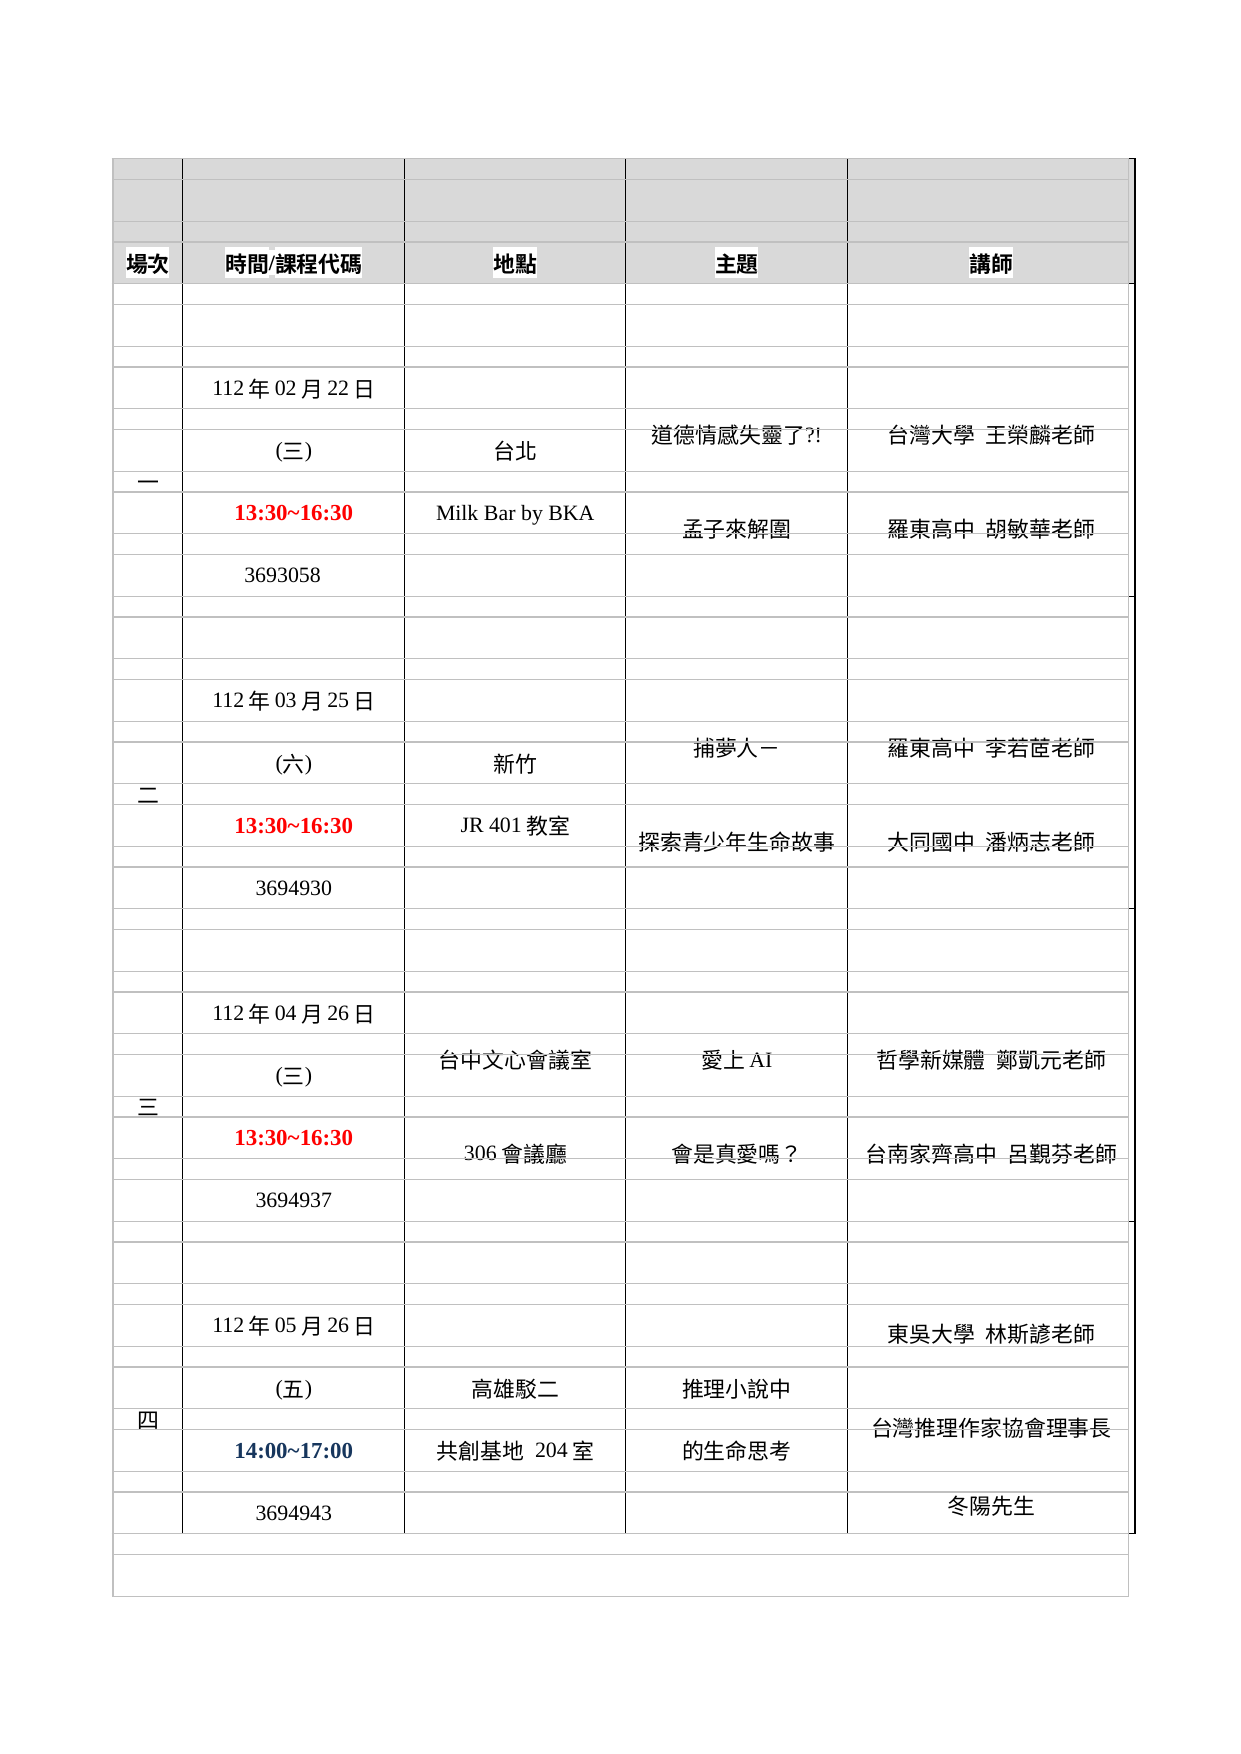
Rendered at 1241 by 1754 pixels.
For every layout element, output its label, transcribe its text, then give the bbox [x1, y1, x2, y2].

table_cell 東吳大學 林斯諺老師 台灣推理作家協會理事長 冬陽先生 [848, 1472, 1128, 1491]
table_cell 羅東高中 李若茝老師 大同國中 潘炳志老師 [848, 680, 1128, 721]
table_cell 13:30~16:30 [183, 493, 404, 533]
table_header 時間/課程代碼 [183, 243, 404, 283]
table_cell 羅東高中 李若茝老師 大同國中 潘炳志老師 [848, 868, 1128, 908]
table_cell 捕夢人－ 探索青少年生命故事 [626, 618, 847, 658]
table_cell [114, 1055, 182, 1096]
table_cell [114, 909, 182, 929]
table_cell 愛上AI 會是真愛嗎？ [626, 972, 847, 991]
table_cell [405, 1472, 625, 1491]
table_cell [183, 1034, 404, 1054]
table_cell [114, 368, 182, 408]
table_cell [114, 284, 182, 304]
table_header [626, 159, 847, 179]
table_cell [405, 784, 625, 804]
table_cell 捕夢人－ 探索青少年生命故事 [626, 868, 847, 908]
table_cell [405, 680, 625, 721]
table_header [405, 222, 625, 241]
table_cell [114, 534, 182, 554]
table_cell 東吳大學 林斯諺老師 台灣推理作家協會理事長 冬陽先生 [848, 1305, 1128, 1346]
table_cell [114, 972, 182, 991]
table_cell [405, 1493, 625, 1533]
table_cell [114, 743, 182, 783]
table_cell 台中文心會議室 306會議廳 [405, 1034, 625, 1054]
table_cell [183, 1284, 404, 1304]
table_cell 3693058 [183, 555, 404, 596]
table_cell 台中文心會議室 306會議廳 [405, 1118, 625, 1158]
table_cell 台灣大學 王榮麟老師 羅東高中 胡敏華老師 [848, 534, 1128, 554]
table_cell 東吳大學 林斯諺老師 台灣推理作家協會理事長 冬陽先生 [848, 1368, 1128, 1408]
table_cell [405, 597, 625, 616]
table_cell 東吳大學 林斯諺老師 台灣推理作家協會理事長 冬陽先生 [848, 1409, 1128, 1429]
table_cell [405, 1347, 625, 1366]
table_cell 東吳大學 林斯諺老師 台灣推理作家協會理事長 冬陽先生 [848, 1284, 1128, 1304]
table_header [848, 180, 1128, 221]
table_header [626, 180, 847, 221]
table_cell 哲學新媒體 鄭凱元老師 台南家齊高中 呂覲芬老師 [848, 930, 1128, 971]
table_cell [405, 472, 625, 491]
table_cell [114, 930, 182, 971]
table_cell [626, 1472, 847, 1491]
table_cell 捕夢人－ 探索青少年生命故事 [626, 597, 847, 616]
table_cell 的生命思考 [626, 1430, 847, 1471]
table_cell [183, 1347, 404, 1366]
table_header 地點 [405, 243, 625, 283]
table_cell [405, 347, 625, 366]
table_cell 哲學新媒體 鄭凱元老師 台南家齊高中 呂覲芬老師 [848, 1159, 1128, 1179]
table_cell 羅東高中 李若茝老師 大同國中 潘炳志老師 [848, 722, 1128, 741]
table_cell [114, 1243, 182, 1283]
table_cell [114, 1347, 182, 1366]
table_cell 羅東高中 李若茝老師 大同國中 潘炳志老師 [848, 597, 1128, 616]
table_cell [114, 868, 182, 908]
table_header [114, 180, 182, 221]
table_cell [405, 618, 625, 658]
table_cell [626, 1222, 847, 1241]
table_cell 台灣大學 王榮麟老師 羅東高中 胡敏華老師 [848, 493, 1128, 533]
table_cell 共創基地 204室 [405, 1430, 625, 1471]
table_cell [114, 1034, 182, 1054]
table_cell [183, 618, 404, 658]
table_cell 捕夢人－ 探索青少年生命故事 [626, 722, 847, 741]
table_cell 捕夢人－ 探索青少年生命故事 [626, 743, 847, 783]
table_cell 台灣大學 王榮麟老師 羅東高中 胡敏華老師 [848, 409, 1128, 429]
table_cell [114, 805, 182, 846]
table_cell [183, 972, 404, 991]
table_cell [183, 597, 404, 616]
table_header [848, 159, 1128, 179]
table_cell 道德情感失靈了?! 孟子來解圍 [626, 430, 847, 471]
table_cell 台北 [405, 430, 625, 471]
table_cell [114, 1159, 182, 1179]
table_cell 道德情感失靈了?! 孟子來解圍 [626, 347, 847, 366]
table_cell (三) [183, 1055, 404, 1096]
table_cell [114, 1472, 182, 1491]
table_cell [405, 305, 625, 346]
table_cell [405, 534, 625, 554]
table_cell [114, 847, 182, 866]
table_cell 捕夢人－ 探索青少年生命故事 [626, 680, 847, 721]
table_cell [405, 659, 625, 679]
table_cell [183, 1243, 404, 1283]
table_cell 台灣大學 王榮麟老師 羅東高中 胡敏華老師 [848, 347, 1128, 366]
table_cell 台中文心會議室 306會議廳 [405, 972, 625, 991]
table_header [183, 159, 404, 179]
table_cell [114, 1284, 182, 1304]
table_cell 台中文心會議室 306會議廳 [405, 993, 625, 1033]
table_cell 哲學新媒體 鄭凱元老師 台南家齊高中 呂覲芬老師 [848, 1034, 1128, 1054]
table_cell 哲學新媒體 鄭凱元老師 台南家齊高中 呂覲芬老師 [1129, 909, 1134, 1221]
table_header [183, 222, 404, 241]
table_cell 台灣大學 王榮麟老師 羅東高中 胡敏華老師 [848, 430, 1128, 471]
table_cell 道德情感失靈了?! 孟子來解圍 [626, 472, 847, 491]
table_cell 東吳大學 林斯諺老師 台灣推理作家協會理事長 冬陽先生 [848, 1347, 1128, 1366]
table_cell 112年05月26日 [183, 1305, 404, 1346]
table_cell [405, 722, 625, 741]
table_cell [405, 1243, 625, 1283]
table_cell 東吳大學 林斯諺老師 台灣推理作家協會理事長 冬陽先生 [848, 1493, 1128, 1533]
table_cell [114, 618, 182, 658]
table_cell [626, 1284, 847, 1304]
table_header 主題 [626, 243, 847, 283]
table_header [183, 180, 404, 221]
table_cell [183, 909, 404, 929]
table_cell 捕夢人－ 探索青少年生命故事 [626, 659, 847, 679]
table_cell 哲學新媒體 鄭凱元老師 台南家齊高中 呂覲芬老師 [848, 1118, 1128, 1158]
table_cell 台中文心會議室 306會議廳 [405, 909, 625, 929]
table_cell 台中文心會議室 306會議廳 [405, 1055, 625, 1096]
table_cell 13:30~16:30 [183, 805, 404, 846]
table_cell [114, 409, 182, 429]
table_cell 道德情感失靈了?! 孟子來解圍 [626, 305, 847, 346]
table_cell 道德情感失靈了?! 孟子來解圍 [626, 409, 847, 429]
table_cell 二 [114, 784, 182, 804]
table_cell 愛上AI 會是真愛嗎？ [626, 1055, 847, 1096]
table_cell 捕夢人－ 探索青少年生命故事 [626, 805, 847, 846]
table_cell 愛上AI 會是真愛嗎？ [626, 993, 847, 1033]
table_cell 112年02月22日 [183, 368, 404, 408]
table_cell [114, 597, 182, 616]
table_cell [114, 1430, 182, 1471]
table_cell [405, 1409, 625, 1429]
table_cell 東吳大學 林斯諺老師 台灣推理作家協會理事長 冬陽先生 [848, 1243, 1128, 1283]
table_cell [114, 1305, 182, 1346]
table_cell 捕夢人－ 探索青少年生命故事 [626, 784, 847, 804]
table_cell 台灣大學 王榮麟老師 羅東高中 胡敏華老師 [1129, 284, 1134, 596]
table_cell [183, 1472, 404, 1491]
table_cell 哲學新媒體 鄭凱元老師 台南家齊高中 呂覲芬老師 [848, 1097, 1128, 1116]
table_cell [183, 847, 404, 866]
table_cell [114, 493, 182, 533]
table_cell [114, 1222, 182, 1241]
table_cell 哲學新媒體 鄭凱元老師 台南家齊高中 呂覲芬老師 [848, 1180, 1128, 1221]
table_cell [405, 555, 625, 596]
table_cell (六) [183, 743, 404, 783]
table_cell 東吳大學 林斯諺老師 台灣推理作家協會理事長 冬陽先生 [848, 1222, 1128, 1241]
table_cell [183, 284, 404, 304]
table_cell [626, 1243, 847, 1283]
table_cell JR 401教室 [405, 805, 625, 846]
table_cell [114, 680, 182, 721]
table_cell [114, 722, 182, 741]
table_cell [183, 409, 404, 429]
table_cell 台灣大學 王榮麟老師 羅東高中 胡敏華老師 [848, 472, 1128, 491]
table_cell 台中文心會議室 306會議廳 [405, 1180, 625, 1221]
table_header [1129, 159, 1134, 283]
table_cell 羅東高中 李若茝老師 大同國中 潘炳志老師 [848, 618, 1128, 658]
table_cell 台中文心會議室 306會議廳 [405, 930, 625, 971]
table_cell [183, 305, 404, 346]
table_cell 愛上AI 會是真愛嗎？ [626, 1180, 847, 1221]
table_cell [405, 284, 625, 304]
table_cell 哲學新媒體 鄭凱元老師 台南家齊高中 呂覲芬老師 [848, 1055, 1128, 1096]
table_cell 哲學新媒體 鄭凱元老師 台南家齊高中 呂覲芬老師 [848, 972, 1128, 991]
table_cell 台灣大學 王榮麟老師 羅東高中 胡敏華老師 [848, 368, 1128, 408]
table_cell 愛上AI 會是真愛嗎？ [626, 930, 847, 971]
table_cell [183, 1222, 404, 1241]
table_cell [114, 1180, 182, 1221]
table_cell 一 [114, 472, 182, 491]
table_cell 13:30~16:30 [183, 1118, 404, 1158]
table_cell 三 [114, 1097, 182, 1116]
table_cell 道德情感失靈了?! 孟子來解圍 [626, 555, 847, 596]
table_cell [183, 722, 404, 741]
table_cell [405, 847, 625, 866]
table_cell [114, 659, 182, 679]
table_cell [626, 1409, 847, 1429]
table_cell [183, 659, 404, 679]
table_cell [405, 1222, 625, 1241]
table_cell 道德情感失靈了?! 孟子來解圍 [626, 368, 847, 408]
table_cell [405, 1305, 625, 1346]
table_cell 道德情感失靈了?! 孟子來解圍 [626, 534, 847, 554]
table_cell [114, 555, 182, 596]
table_cell 112年04月26日 [183, 993, 404, 1033]
table_header [114, 159, 182, 179]
table_cell 東吳大學 林斯諺老師 台灣推理作家協會理事長 冬陽先生 [1129, 1222, 1134, 1533]
table_cell 3694937 [183, 1180, 404, 1221]
table_cell [114, 993, 182, 1033]
table_cell [626, 1347, 847, 1366]
table_cell [183, 347, 404, 366]
table_header 講師 [848, 243, 1128, 283]
table_cell [405, 368, 625, 408]
table_cell 112年03月25日 [183, 680, 404, 721]
table_cell [626, 1493, 847, 1533]
table_cell 羅東高中 李若茝老師 大同國中 潘炳志老師 [848, 847, 1128, 866]
table_cell 捕夢人－ 探索青少年生命故事 [626, 847, 847, 866]
table_cell [183, 1159, 404, 1179]
table_cell 愛上AI 會是真愛嗎？ [626, 1097, 847, 1116]
table_cell 道德情感失靈了?! 孟子來解圍 [626, 284, 847, 304]
table_header [626, 222, 847, 241]
table_cell 哲學新媒體 鄭凱元老師 台南家齊高中 呂覲芬老師 [848, 993, 1128, 1033]
table_cell [114, 1493, 182, 1533]
table_cell [183, 534, 404, 554]
table_header [405, 180, 625, 221]
table_cell 3694943 [183, 1493, 404, 1533]
table_cell 羅東高中 李若茝老師 大同國中 潘炳志老師 [848, 659, 1128, 679]
table_header [114, 222, 182, 241]
table_cell 台灣大學 王榮麟老師 羅東高中 胡敏華老師 [848, 284, 1128, 304]
table_cell 道德情感失靈了?! 孟子來解圍 [626, 493, 847, 533]
table_cell 3694930 [183, 868, 404, 908]
table_cell [183, 1409, 404, 1429]
table_header [405, 159, 625, 179]
table_cell 14:00~17:00 [183, 1430, 404, 1471]
table_cell [183, 784, 404, 804]
table_cell 四 [114, 1409, 182, 1429]
table_cell [114, 305, 182, 346]
table_cell [183, 1097, 404, 1116]
table_cell 台灣大學 王榮麟老師 羅東高中 胡敏華老師 [848, 555, 1128, 596]
table_cell [114, 1368, 182, 1408]
table_cell 推理小說中 [626, 1368, 847, 1408]
table_cell 羅東高中 李若茝老師 大同國中 潘炳志老師 [848, 805, 1128, 846]
table_cell 台中文心會議室 306會議廳 [405, 1097, 625, 1116]
table_cell (三) [183, 430, 404, 471]
table_cell (五) [183, 1368, 404, 1408]
table_cell 高雄駁二 [405, 1368, 625, 1408]
table_cell 羅東高中 李若茝老師 大同國中 潘炳志老師 [848, 784, 1128, 804]
table_cell 哲學新媒體 鄭凱元老師 台南家齊高中 呂覲芬老師 [848, 909, 1128, 929]
table_header [848, 222, 1128, 241]
table_cell 愛上AI 會是真愛嗎？ [626, 1034, 847, 1054]
table_cell 羅東高中 李若茝老師 大同國中 潘炳志老師 [848, 743, 1128, 783]
table_cell 新竹 [405, 743, 625, 783]
table_cell [183, 472, 404, 491]
table_cell [626, 1305, 847, 1346]
table_cell 愛上AI 會是真愛嗎？ [626, 1159, 847, 1179]
table_cell 台中文心會議室 306會議廳 [405, 1159, 625, 1179]
table_cell Milk Bar by BKA [405, 493, 625, 533]
table_header 場次 [114, 243, 182, 283]
table_cell [183, 930, 404, 971]
table_cell [114, 347, 182, 366]
table_cell 愛上AI 會是真愛嗎？ [626, 1118, 847, 1158]
table_cell [405, 409, 625, 429]
table_cell [114, 430, 182, 471]
table_cell [405, 1284, 625, 1304]
table_cell [114, 1118, 182, 1158]
table_cell [405, 868, 625, 908]
table_cell 東吳大學 林斯諺老師 台灣推理作家協會理事長 冬陽先生 [848, 1430, 1128, 1471]
table_cell 羅東高中 李若茝老師 大同國中 潘炳志老師 [1129, 597, 1134, 908]
table_cell 台灣大學 王榮麟老師 羅東高中 胡敏華老師 [848, 305, 1128, 346]
table_cell 愛上AI 會是真愛嗎？ [626, 909, 847, 929]
